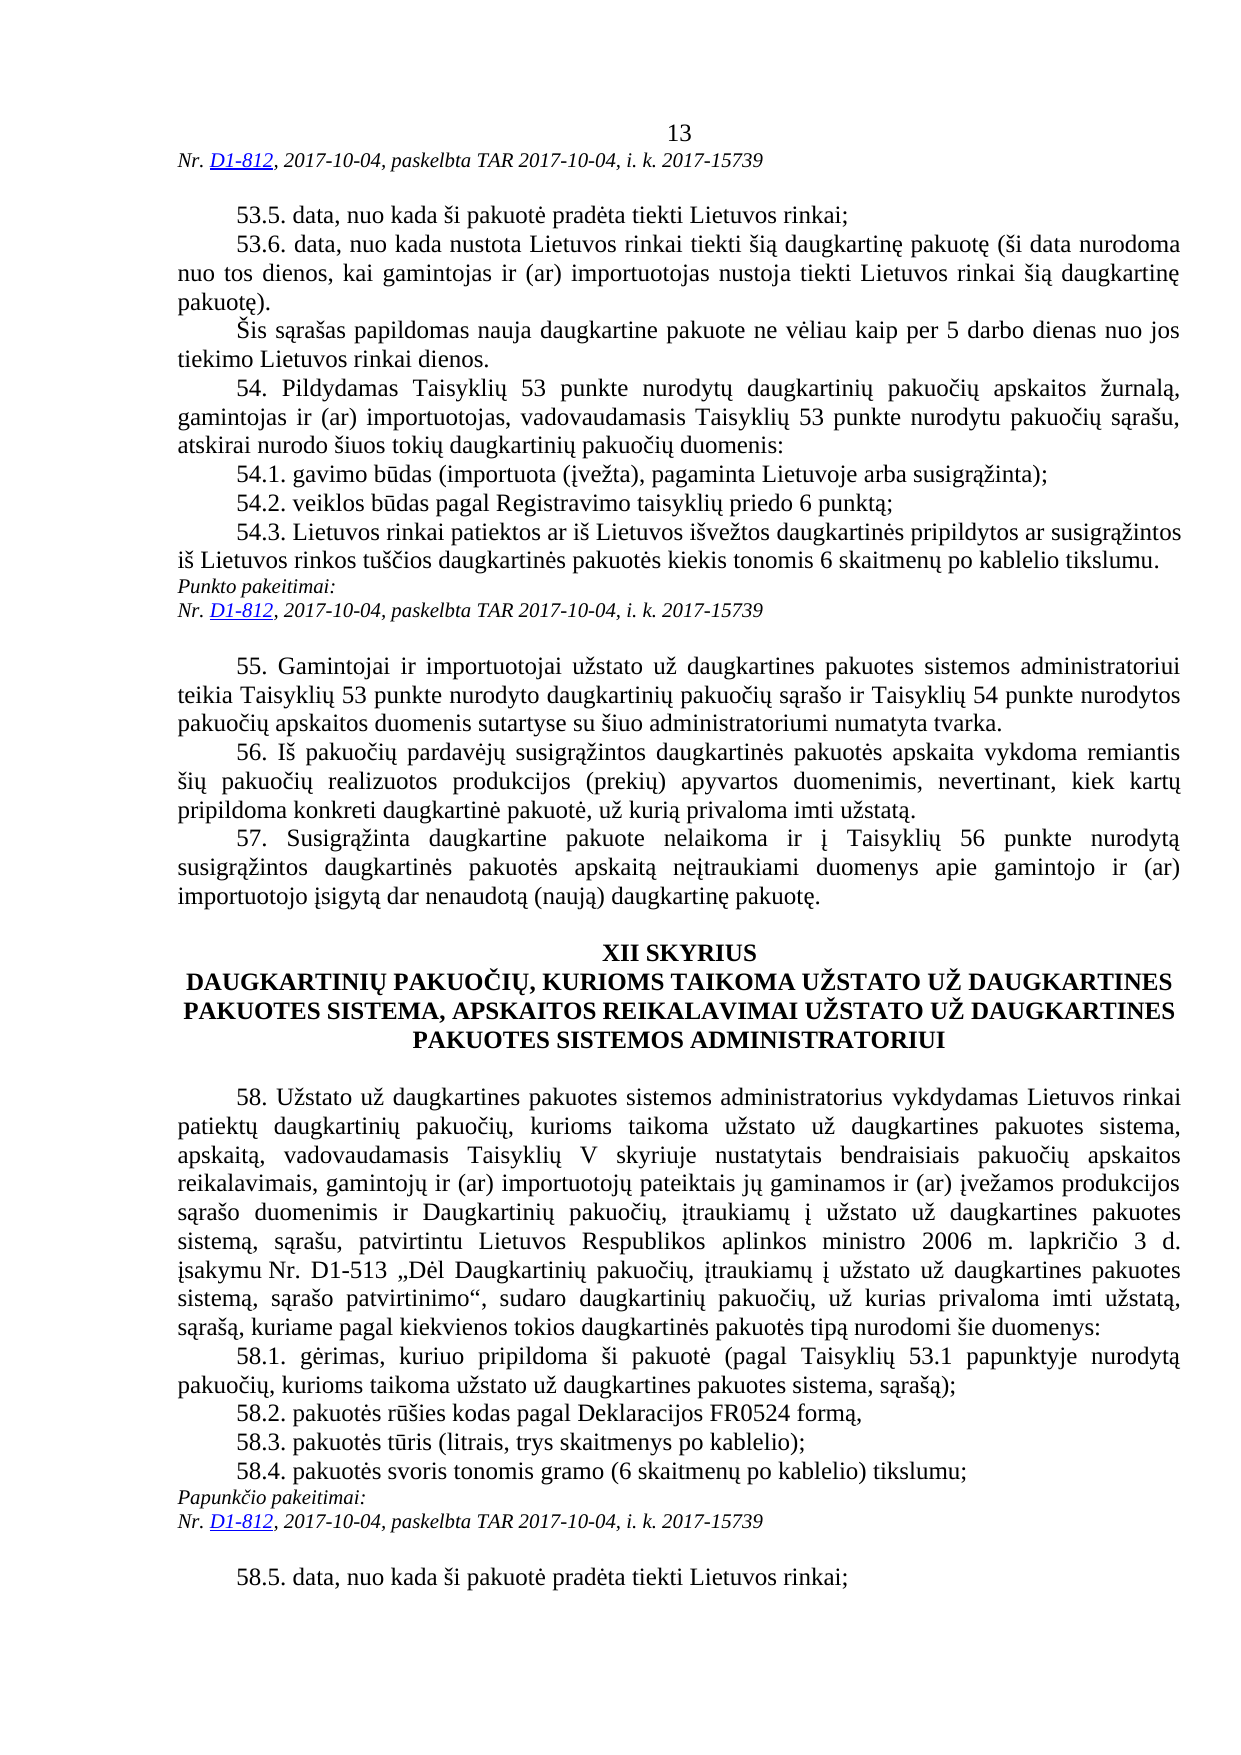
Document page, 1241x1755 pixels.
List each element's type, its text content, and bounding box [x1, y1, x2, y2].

text 55. Gamintojai ir importuotojai užstato už daugkartines pakuotes sistemos administratoriui teikia Taisyklių 53 punkte nurodyto daugkartinių pakuočių sąrašo ir Taisyklių 54 punkte nurodytos pakuočių apskaitos duomenis sutartyse su šiuo administratoriumi numatyta tvarka. [177, 651, 1181, 737]
text Nr. D1-812, 2017-10-04, paskelbta TAR 2017-10-04, i. k. 2017-15739 [177, 1509, 1181, 1533]
text 58.2. pakuotės rūšies kodas pagal Deklaracijos FR0524 formą, [177, 1398, 1181, 1427]
text Šis sąrašas papildomas nauja daugkartine pakuote ne vėliau kaip per 5 darbo dienas nuo jos tiekimo Lietuvos rinkai dienos. [177, 315, 1181, 373]
text Papunkčio pakeitimai: [177, 1485, 1181, 1509]
text 53.6. data, nuo kada nustota Lietuvos rinkai tiekti šią daugkartinę pakuotę (ši data nurodoma nuo tos dienos, kai gamintojas ir (ar) importuotojas nustoja tiekti Lietuvos rinkai šią daugkartinę pakuotę). [177, 229, 1181, 315]
text daugkartinių pakuočių, kurioms taikoma užstato už daugkartines pakuotes sistema, APSKAITOS REIKALAVIMAI UŽSTATO UŽ DAUGKARTINES PAKUOTES SISTEMOS ADMINISTRATORIUI [177, 967, 1181, 1053]
text 58. Užstato už daugkartines pakuotes sistemos administratorius vykdydamas Lietuvos rinkai patiektų daugkartinių pakuočių, kurioms taikoma užstato už daugkartines pakuotes sistema, apskaitą, vadovaudamasis Taisyklių V skyriuje nustatytais bendraisiais pakuočių apskaitos reikalavimais, gamintojų ir (ar) importuotojų pateiktais jų gaminamos ir (ar) įvežamos produkcijos sąrašo duomenimis ir Daugkartinių pakuočių, įtraukiamų į užstato už daugkartines pakuotes sistemą, sąrašu, patvirtintu Lietuvos Respublikos aplinkos ministro 2006 m. lapkričio 3 d. įsakymu Nr. D1-513 „Dėl Daugkartinių pakuočių, įtraukiamų į užstato už daugkartines pakuotes sistemą, sąrašo patvirtinimo“, sudaro daugkartinių pakuočių, už kurias privaloma imti užstatą, sąrašą, kuriame pagal kiekvienos tokios daugkartinės pakuotės tipą nurodomi šie duomenys: [177, 1082, 1181, 1341]
text 54.1. gavimo būdas (importuota (įvežta), pagaminta Lietuvoje arba susigrąžinta); [177, 459, 1181, 488]
text 56. Iš pakuočių pardavėjų susigrąžintos daugkartinės pakuotės apskaita vykdoma remiantis šių pakuočių realizuotos produkcijos (prekių) apyvartos duomenimis, nevertinant, kiek kartų pripildoma konkreti daugkartinė pakuotė, už kurią privaloma imti užstatą. [177, 737, 1181, 823]
text Nr. D1-812, 2017-10-04, paskelbta TAR 2017-10-04, i. k. 2017-15739 [177, 148, 1181, 172]
text 53.5. data, nuo kada ši pakuotė pradėta tiekti Lietuvos rinkai; [177, 200, 1181, 229]
text 54. Pildydamas Taisyklių 53 punkte nurodytų daugkartinių pakuočių apskaitos žurnalą, gamintojas ir (ar) importuotojas, vadovaudamasis Taisyklių 53 punkte nurodytu pakuočių sąrašu, atskirai nurodo šiuos tokių daugkartinių pakuočių duomenis: [177, 373, 1181, 459]
text Punkto pakeitimai: [177, 574, 1181, 598]
text 58.5. data, nuo kada ši pakuotė pradėta tiekti Lietuvos rinkai; [177, 1562, 1181, 1590]
text 54.2. veiklos būdas pagal Registravimo taisyklių priedo 6 punktą; [177, 488, 1181, 517]
text 57. Susigrąžinta daugkartine pakuote nelaikoma ir į Taisyklių 56 punkte nurodytą susigrąžintos daugkartinės pakuotės apskaitą neįtraukiami duomenys apie gamintojo ir (ar) importuotojo įsigytą dar nenaudotą (naują) daugkartinę pakuotę. [177, 823, 1181, 910]
text 58.1. gėrimas, kuriuo pripildoma ši pakuotė (pagal Taisyklių 53.1 papunktyje nurodytą pakuočių, kurioms taikoma užstato už daugkartines pakuotes sistema, sąrašą); [177, 1341, 1181, 1398]
text 58.4. pakuotės svoris tonomis gramo (6 skaitmenų po kablelio) tikslumu; [177, 1456, 1181, 1485]
text XII SKYRIUS [177, 938, 1181, 967]
text 54.3. Lietuvos rinkai patiektos ar iš Lietuvos išvežtos daugkartinės pripildytos ar susigrąžintos iš Lietuvos rinkos tuščios daugkartinės pakuotės kiekis tonomis 6 skaitmenų po kablelio tikslumu. [177, 517, 1181, 574]
text Nr. D1-812, 2017-10-04, paskelbta TAR 2017-10-04, i. k. 2017-15739 [177, 598, 1181, 622]
text 58.3. pakuotės tūris (litrais, trys skaitmenys po kablelio); [177, 1427, 1181, 1456]
